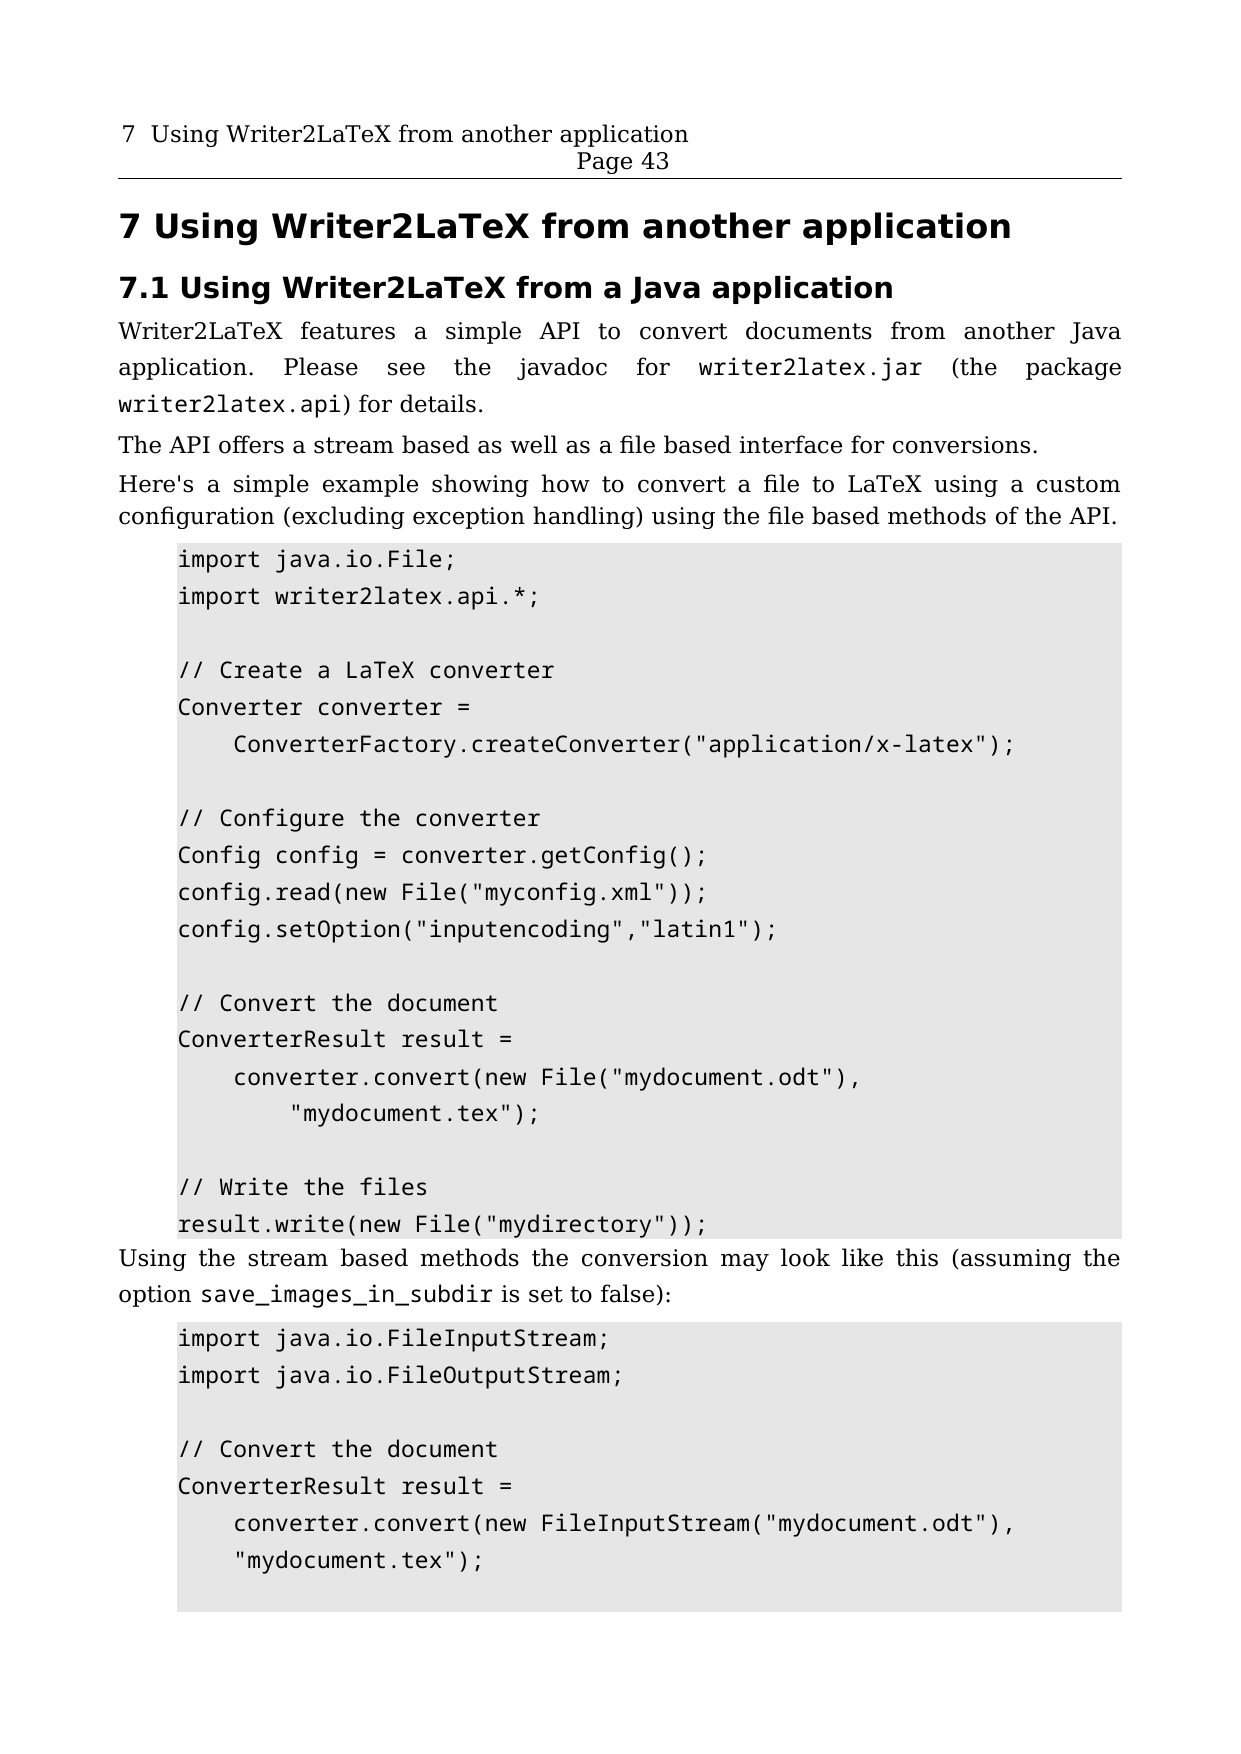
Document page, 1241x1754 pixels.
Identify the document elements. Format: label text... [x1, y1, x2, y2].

text Config config = converter.getConfig(); [177, 838, 1122, 869]
text import writer2latex.api.*; [177, 580, 1122, 611]
text // Configure the converter [177, 802, 1122, 833]
subtitle Using Writer2LaTeX from a Java application [118, 271, 1122, 305]
text config.setOption("inputencoding","latin1"); [177, 912, 1122, 943]
text Here's a simple example showing how to convert a file to LaTeX using a custom configuration (excluding exception handling) using the file based methods of the API. [118, 471, 1122, 530]
text import java.io.FileOutputStream; [177, 1359, 1122, 1390]
text Converter converter = [177, 691, 1122, 722]
subtitle Using Writer2LaTeX from another application [118, 207, 1122, 246]
text ConverterResult result = [177, 1023, 1122, 1054]
text // Create a LaTeX converter [177, 654, 1122, 685]
text ConverterFactory.createConverter("application/x-latex"); [177, 728, 1122, 759]
text converter.convert(new FileInputStream("mydocument.odt"), [177, 1507, 1122, 1538]
text Writer2LaTeX features a simple API to convert documents from another Java application. Please see the javadoc for writer2latex.jar (the package writer2latex.api) for details. [118, 318, 1122, 419]
text "mydocument.tex"); [177, 1097, 1122, 1128]
text import java.io.File; [177, 543, 1122, 574]
text // Write the files [177, 1171, 1122, 1202]
text Using the stream based methods the conversion may look like this (assuming the option save_images_in_subdir is set to false): [118, 1245, 1122, 1309]
text "mydocument.tex"); [177, 1544, 1122, 1575]
text // Convert the document [177, 1433, 1122, 1464]
text The API offers a stream based as well as a file based interface for conversions. [118, 432, 1122, 459]
text import java.io.FileInputStream; [177, 1322, 1122, 1353]
text converter.convert(new File("mydocument.odt"), [177, 1060, 1122, 1091]
text // Convert the document [177, 986, 1122, 1017]
text config.read(new File("myconfig.xml")); [177, 876, 1122, 907]
text result.write(new File("mydirectory")); [177, 1208, 1122, 1239]
text ConverterResult result = [177, 1470, 1122, 1501]
